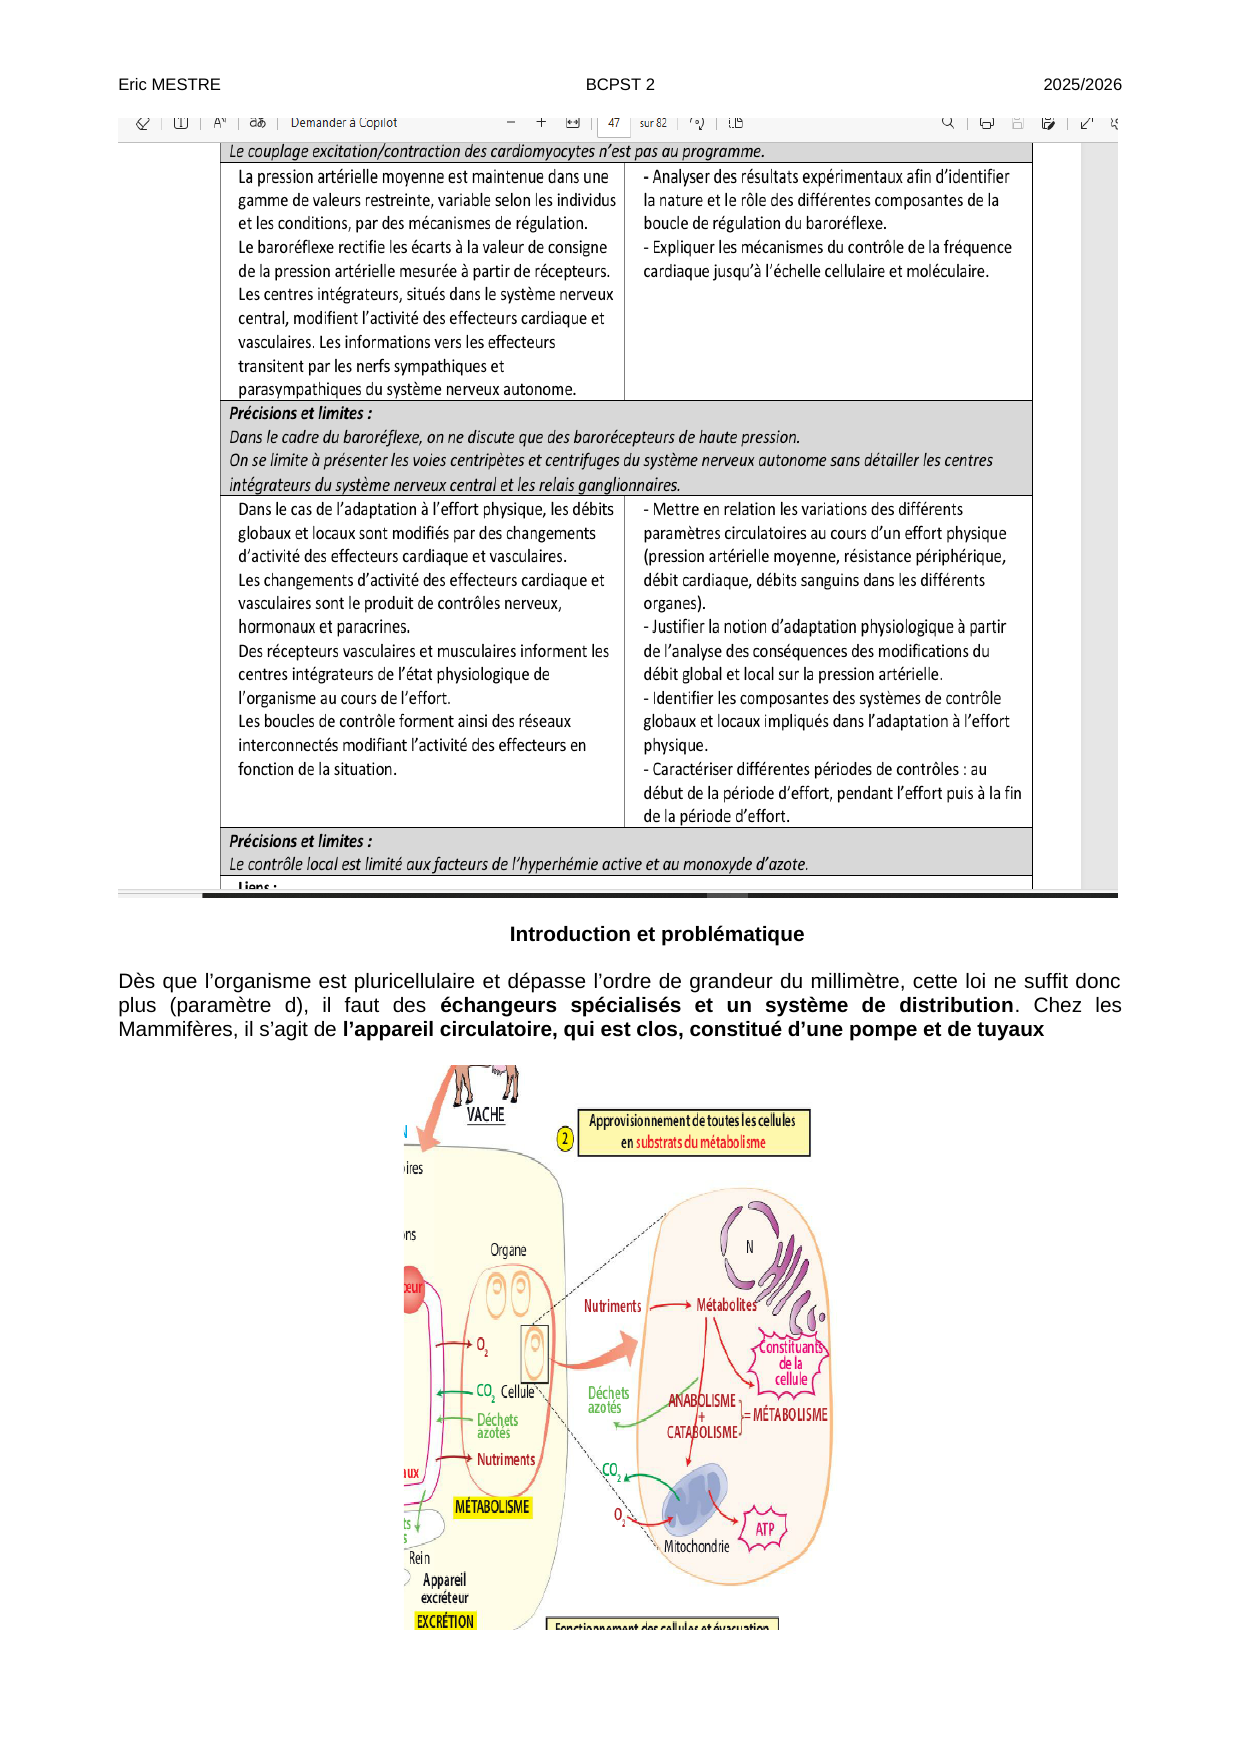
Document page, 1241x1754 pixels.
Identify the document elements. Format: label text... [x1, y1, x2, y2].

picture [403, 1065, 843, 1630]
text Dès que l’organisme est pluricellulaire et dépasse l’ordre de grandeur du millimètre, cette loi ne suffit donc plus (paramètre d), il faut des échangeurs spécialisés et un système de distribution. Chez les Mammifères, il s’agit de l’appareil circulatoire, qui est clos, constitué d’une pompe et de tuyaux [118, 969, 1122, 1041]
subtitle Introduction et problématique [118, 921, 1122, 945]
picture [118, 118, 1118, 898]
